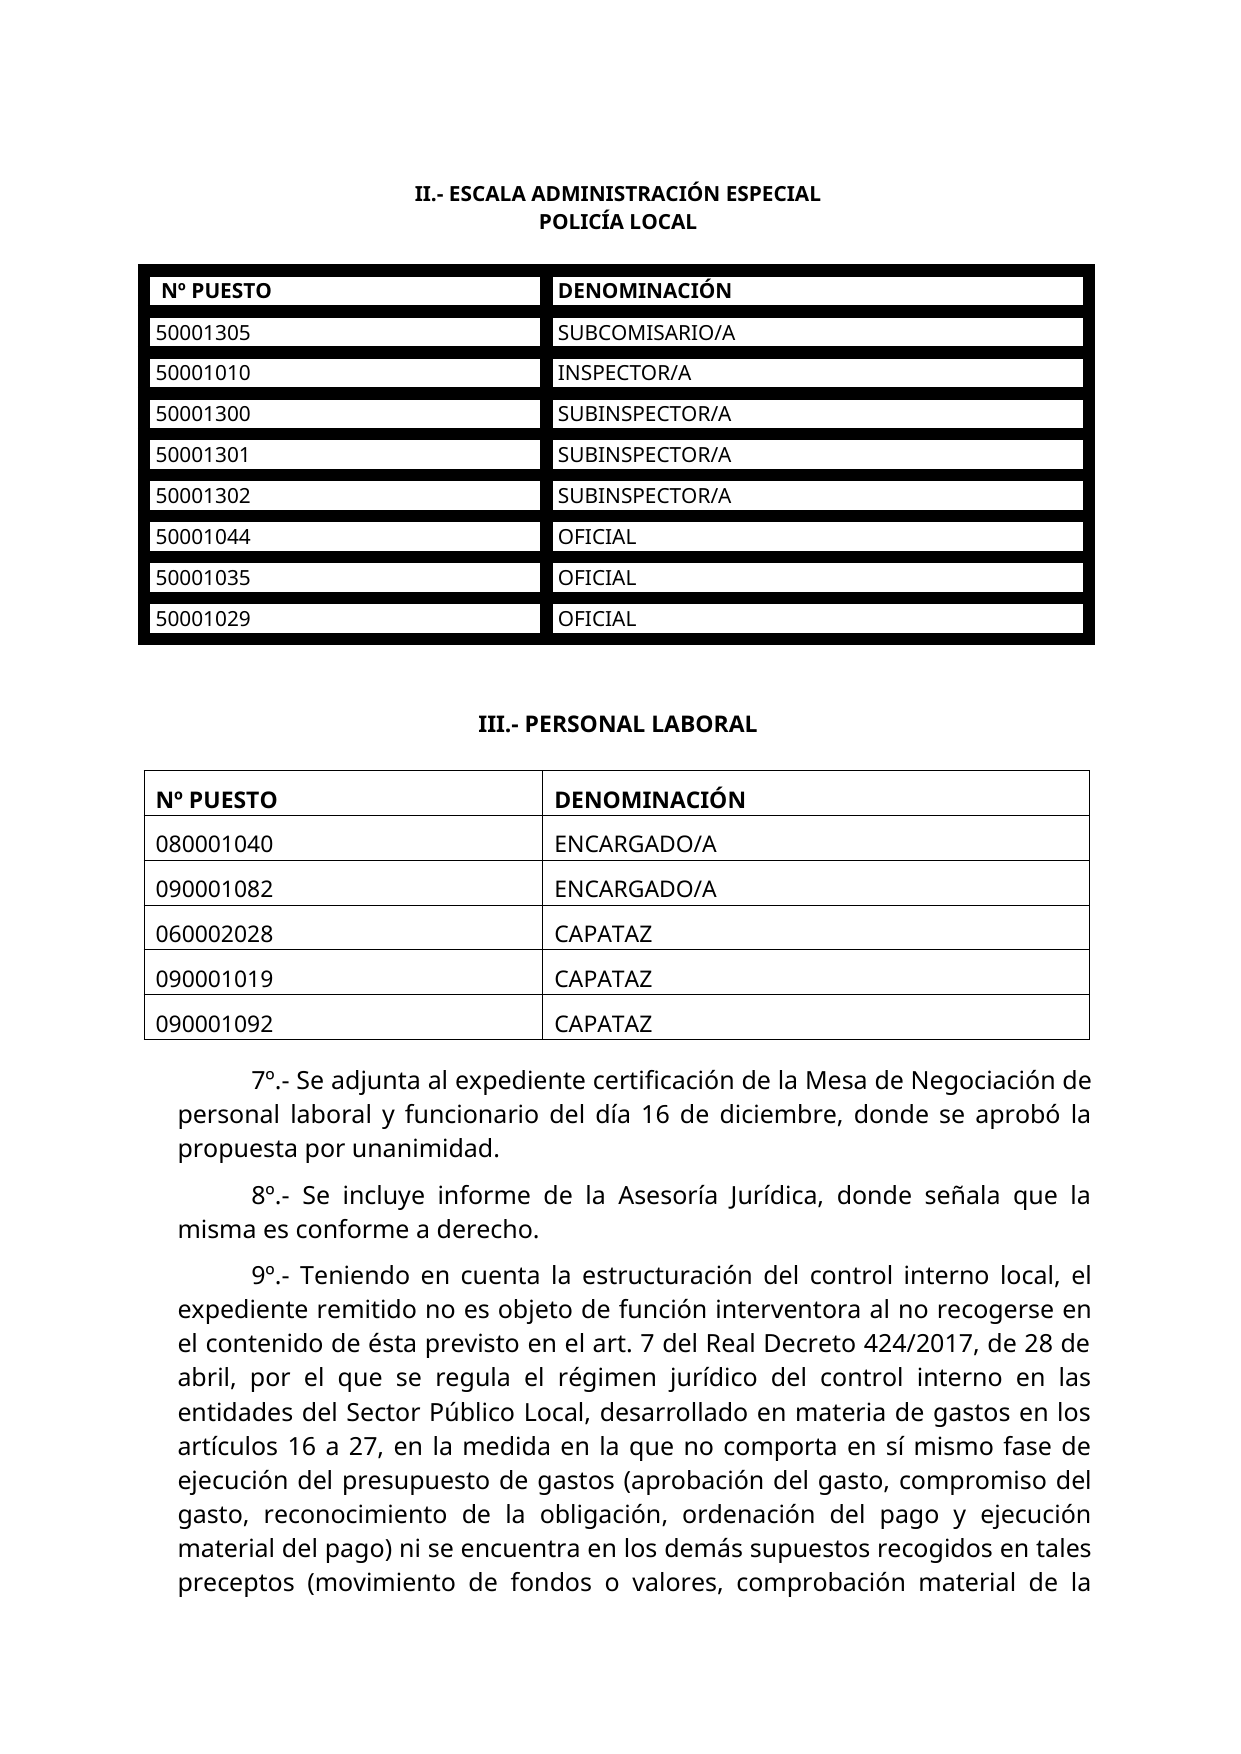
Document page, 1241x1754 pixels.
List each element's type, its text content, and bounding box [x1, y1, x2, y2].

text 8º.- Se incluye informe de la Asesoría Jurídica, donde señala que la misma es conforme a derecho. [177, 1177, 1093, 1245]
table_cell SUBINSPECTOR/A [553, 440, 1083, 469]
table_cell OFICIAL [553, 604, 1083, 633]
table_cell 50001035 [150, 563, 540, 592]
table_cell OFICIAL [553, 563, 1083, 592]
table_cell INSPECTOR/A [553, 359, 1083, 387]
text III.- PERSONAL LABORAL [177, 708, 1058, 739]
table_cell SUBCOMISARIO/A [553, 318, 1083, 346]
table_header DENOMINACIÓN [553, 277, 1083, 305]
table_cell SUBINSPECTOR/A [553, 400, 1083, 428]
table_cell 50001029 [150, 604, 540, 633]
table_cell OFICIAL [553, 522, 1083, 551]
table_cell 50001300 [150, 400, 540, 428]
text POLICÍA LOCAL [177, 207, 1058, 236]
text 9º.- Teniendo en cuenta la estructuración del control interno local, el expediente remitido no es objeto de función interventora al no recogerse en el contenido de ésta previsto en el art. 7 del Real Decreto 424/2017, de 28 de abril, por el que se regula el régimen jurídico del control interno en las entidades del Sector Público Local, desarrollado en materia de gastos en los artículos 16 a 27, en la medida en la que no comporta en sí mismo fase de ejecución del presupuesto de gastos (aprobación del gasto, compromiso del gasto, reconocimiento de la obligación, ordenación del pago y ejecución material del pago) ni se encuentra en los demás supuestos recogidos en tales preceptos (movimiento de fondos o valores, comprobación material de la [177, 1258, 1093, 1598]
table_header DENOMINACIÓN [543, 771, 1089, 815]
table_cell CAPATAZ [543, 995, 1089, 1039]
table_cell 50001044 [150, 522, 540, 551]
table_cell 50001010 [150, 359, 540, 387]
table_cell CAPATAZ [543, 906, 1089, 949]
table_cell 090001019 [145, 950, 542, 994]
table_cell 080001040 [145, 816, 542, 860]
table_header Nº PUESTO [145, 771, 542, 815]
table_cell 090001082 [145, 861, 542, 904]
text II.- ESCALA ADMINISTRACIÓN ESPECIAL [177, 179, 1058, 207]
table_cell 060002028 [145, 906, 542, 949]
table_header Nº PUESTO [150, 277, 540, 305]
table_cell 50001305 [150, 318, 540, 346]
table_cell 090001092 [145, 995, 542, 1039]
table_cell 50001301 [150, 440, 540, 469]
text 7º.- Se adjunta al expediente certificación de la Mesa de Negociación de personal laboral y funcionario del día 16 de diciembre, donde se aprobó la propuesta por unanimidad. [177, 1063, 1093, 1165]
table_cell SUBINSPECTOR/A [553, 481, 1083, 510]
table_cell CAPATAZ [543, 950, 1089, 994]
table_cell ENCARGADO/A [543, 861, 1089, 904]
table_cell 50001302 [150, 481, 540, 510]
table_cell ENCARGADO/A [543, 816, 1089, 860]
